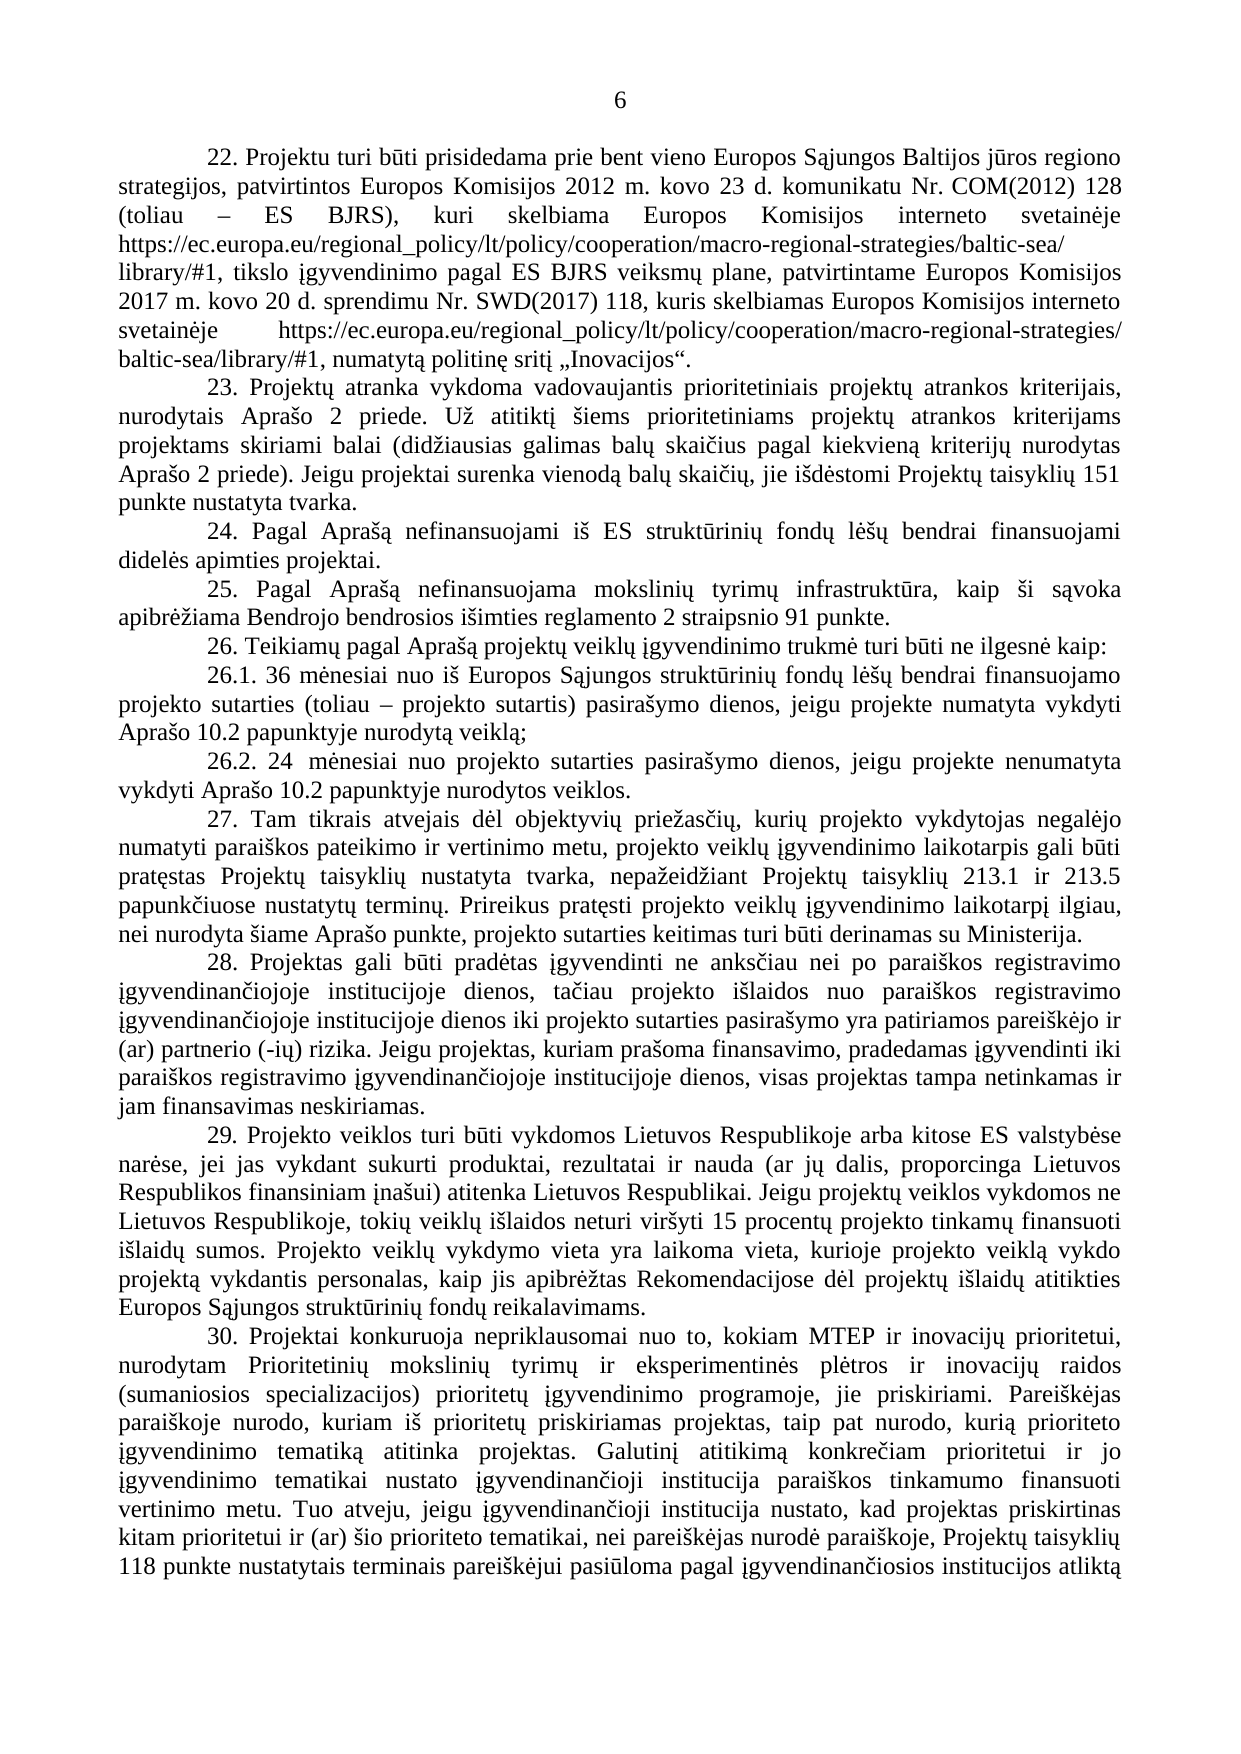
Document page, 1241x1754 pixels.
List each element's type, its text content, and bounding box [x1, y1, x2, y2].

text 26. Teikiamų pagal Aprašą projektų veiklų įgyvendinimo trukmė turi būti ne ilgesnė kaip: [118, 631, 1122, 660]
text 29. Projekto veiklos turi būti vykdomos Lietuvos Respublikoje arba kitose ES valstybėse narėse, jei jas vykdant sukurti produktai, rezultatai ir nauda (ar jų dalis, proporcinga Lietuvos Respublikos finansiniam įnašui) atitenka Lietuvos Respublikai. Jeigu projektų veiklos vykdomos ne Lietuvos Respublikoje, tokių veiklų išlaidos neturi viršyti 15 procentų projekto tinkamų finansuoti išlaidų sumos. Projekto veiklų vykdymo vieta yra laikoma vieta, kurioje projekto veiklą vykdo projektą vykdantis personalas, kaip jis apibrėžtas Rekomendacijose dėl projektų išlaidų atitikties Europos Sąjungos struktūrinių fondų reikalavimams. [118, 1120, 1122, 1321]
text 27. Tam tikrais atvejais dėl objektyvių priežasčių, kurių projekto vykdytojas negalėjo numatyti paraiškos pateikimo ir vertinimo metu, projekto veiklų įgyvendinimo laikotarpis gali būti pratęstas Projektų taisyklių nustatyta tvarka, nepažeidžiant Projektų taisyklių 213.1 ir 213.5 papunkčiuose nustatytų terminų. Prireikus pratęsti projekto veiklų įgyvendinimo laikotarpį ilgiau, nei nurodyta šiame Aprašo punkte, projekto sutarties keitimas turi būti derinamas su Ministerija. [118, 804, 1122, 947]
text 22. Projektu turi būti prisidedama prie bent vieno Europos Sąjungos Baltijos jūros regiono strategijos, patvirtintos Europos Komisijos 2012 m. kovo 23 d. komunikatu Nr. COM(2012) 128 (toliau – ES BJRS), kuri skelbiama Europos Komisijos interneto svetainėje https://ec.europa.eu/regional_policy/lt/policy/cooperation/macro-regional-strategies/baltic-sea/library/#1, tikslo įgyvendinimo pagal ES BJRS veiksmų plane, patvirtintame Europos Komisijos 2017 m. kovo 20 d. sprendimu Nr. SWD(2017) 118, kuris skelbiamas Europos Komisijos interneto svetainėje https://ec.europa.eu/regional_policy/lt/policy/cooperation/macro-regional-strategies/baltic-sea/library/#1, numatytą politinę sritį „Inovacijos“. [118, 142, 1122, 372]
text 23. Projektų atranka vykdoma vadovaujantis prioritetiniais projektų atrankos kriterijais, nurodytais Aprašo 2 priede. Už atitiktį šiems prioritetiniams projektų atrankos kriterijams projektams skiriami balai (didžiausias galimas balų skaičius pagal kiekvieną kriterijų nurodytas Aprašo 2 priede). Jeigu projektai surenka vienodą balų skaičių, jie išdėstomi Projektų taisyklių 151 punkte nustatyta tvarka. [118, 372, 1122, 516]
text 24. Pagal Aprašą nefinansuojami iš ES struktūrinių fondų lėšų bendrai finansuojami didelės apimties projektai. [118, 516, 1122, 574]
text 25. Pagal Aprašą nefinansuojama mokslinių tyrimų infrastruktūra, kaip ši sąvoka apibrėžiama Bendrojo bendrosios išimties reglamento 2 straipsnio 91 punkte. [118, 574, 1122, 631]
text 26.2. 24 mėnesiai nuo projekto sutarties pasirašymo dienos, jeigu projekte nenumatyta vykdyti Aprašo 10.2 papunktyje nurodytos veiklos. [118, 746, 1122, 804]
text 30. Projektai konkuruoja nepriklausomai nuo to, kokiam MTEP ir inovacijų prioritetui, nurodytam Prioritetinių mokslinių tyrimų ir eksperimentinės plėtros ir inovacijų raidos (sumaniosios specializacijos) prioritetų įgyvendinimo programoje, jie priskiriami. Pareiškėjas paraiškoje nurodo, kuriam iš prioritetų priskiriamas projektas, taip pat nurodo, kurią prioriteto įgyvendinimo tematiką atitinka projektas. Galutinį atitikimą konkrečiam prioritetui ir jo įgyvendinimo tematikai nustato įgyvendinančioji institucija paraiškos tinkamumo finansuoti vertinimo metu. Tuo atveju, jeigu įgyvendinančioji institucija nustato, kad projektas priskirtinas kitam prioritetui ir (ar) šio prioriteto tematikai, nei pareiškėjas nurodė paraiškoje, Projektų taisyklių 118 punkte nustatytais terminais pareiškėjui pasiūloma pagal įgyvendinančiosios institucijos atliktą [118, 1321, 1122, 1580]
text 26.1. 36 mėnesiai nuo iš Europos Sąjungos struktūrinių fondų lėšų bendrai finansuojamo projekto sutarties (toliau – projekto sutartis) pasirašymo dienos, jeigu projekte numatyta vykdyti Aprašo 10.2 papunktyje nurodytą veiklą; [118, 660, 1122, 746]
text 28. Projektas gali būti pradėtas įgyvendinti ne anksčiau nei po paraiškos registravimo įgyvendinančiojoje institucijoje dienos, tačiau projekto išlaidos nuo paraiškos registravimo įgyvendinančiojoje institucijoje dienos iki projekto sutarties pasirašymo yra patiriamos pareiškėjo ir (ar) partnerio (-ių) rizika. Jeigu projektas, kuriam prašoma finansavimo, pradedamas įgyvendinti iki paraiškos registravimo įgyvendinančiojoje institucijoje dienos, visas projektas tampa netinkamas ir jam finansavimas neskiriamas. [118, 947, 1122, 1120]
